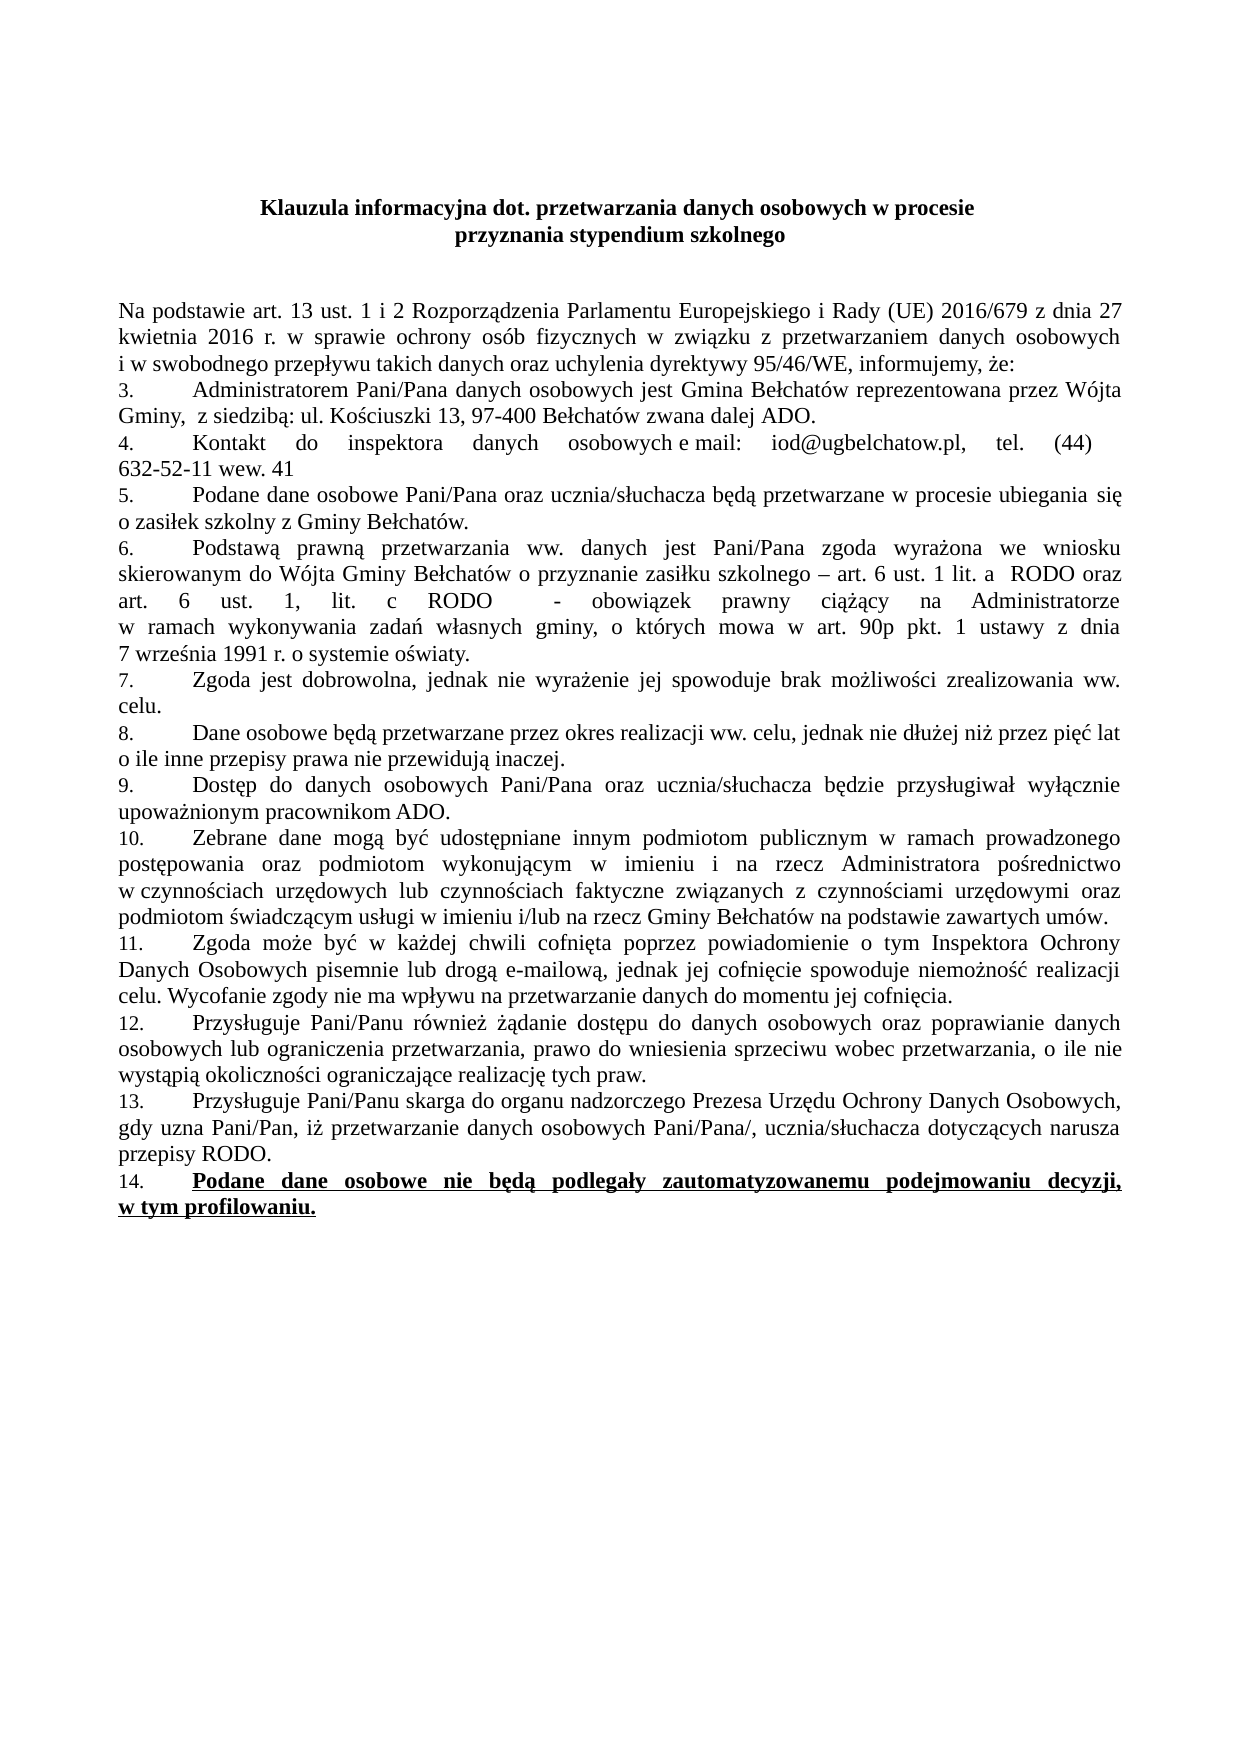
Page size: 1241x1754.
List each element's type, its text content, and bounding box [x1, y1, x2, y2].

list Zgoda może być w każdej chwili cofnięta poprzez powiadomienie o tym Inspektora Ochrony Danych Osobowych pisemnie lub drogą e-mailową, jednak jej cofnięcie spowoduje niemożność realizacji celu. Wycofanie zgody nie ma wpływu na przetwarzanie danych do momentu jej cofnięcia. [118, 929, 1122, 1008]
list Dane osobowe będą przetwarzane przez okres realizacji ww. celu, jednak nie dłużej niż przez pięć lat o ile inne przepisy prawa nie przewidują inaczej. [118, 719, 1122, 771]
list Przysługuje Pani/Panu również żądanie dostępu do danych osobowych oraz poprawianie danych osobowych lub ograniczenia przetwarzania, prawo do wniesienia sprzeciwu wobec przetwarzania, o ile nie wystąpią okoliczności ograniczające realizację tych praw. [118, 1008, 1122, 1088]
text Klauzula informacyjna dot. przetwarzania danych osobowych w procesie przyznania stypendium szkolnego [118, 194, 1122, 247]
list Zgoda jest dobrowolna, jednak nie wyrażenie jej spowoduje brak możliwości zrealizowania ww. celu. [118, 666, 1122, 719]
list Przysługuje Pani/Panu skarga do organu nadzorczego Prezesa Urzędu Ochrony Danych Osobowych, gdy uzna Pani/Pan, iż przetwarzanie danych osobowych Pani/Pana/, ucznia/słuchacza dotyczących narusza przepisy RODO. [118, 1088, 1122, 1167]
list Podane dane osobowe Pani/Pana oraz ucznia/słuchacza będą przetwarzane w procesie ubiegania się o zasiłek szkolny z Gminy Bełchatów. [118, 481, 1122, 534]
list Dostęp do danych osobowych Pani/Pana oraz ucznia/słuchacza będzie przysługiwał wyłącznie upoważnionym pracownikom ADO. [118, 771, 1122, 824]
list Podane dane osobowe nie będą podlegały zautomatyzowanemu podejmowaniu decyzji, w tym profilowaniu. [118, 1167, 1122, 1219]
list Podstawą prawną przetwarzania ww. danych jest Pani/Pana zgoda wyrażona we wniosku skierowanym do Wójta Gminy Bełchatów o przyznanie zasiłku szkolnego – art. 6 ust. 1 lit. a RODO oraz art. 6 ust. 1, lit. c RODO - obowiązek prawny ciążący na Administratorze w ramach wykonywania zadań własnych gminy, o których mowa w art. 90p pkt. 1 ustawy z dnia 7 września 1991 r. o systemie oświaty. [118, 534, 1122, 666]
list Administratorem Pani/Pana danych osobowych jest Gmina Bełchatów reprezentowana przez Wójta Gminy, z siedzibą: ul. Kościuszki 13, 97-400 Bełchatów zwana dalej ADO. [118, 376, 1122, 429]
list Zebrane dane mogą być udostępniane innym podmiotom publicznym w ramach prowadzonego postępowania oraz podmiotom wykonującym w imieniu i na rzecz Administratora pośrednictwo w czynnościach urzędowych lub czynnościach faktyczne związanych z czynnościami urzędowymi oraz podmiotom świadczącym usługi w imieniu i/lub na rzecz Gminy Bełchatów na podstawie zawartych umów. [118, 824, 1122, 929]
list Kontakt do inspektora danych osobowych e mail: iod@ugbelchatow.pl, tel. (44) 632-52-11 wew. 41 [118, 429, 1122, 481]
text Na podstawie art. 13 ust. 1 i 2 Rozporządzenia Parlamentu Europejskiego i Rady (UE) 2016/679 z dnia 27 kwietnia 2016 r. w sprawie ochrony osób fizycznych w związku z przetwarzaniem danych osobowych i w swobodnego przepływu takich danych oraz uchylenia dyrektywy 95/46/WE, informujemy, że: [118, 297, 1122, 376]
